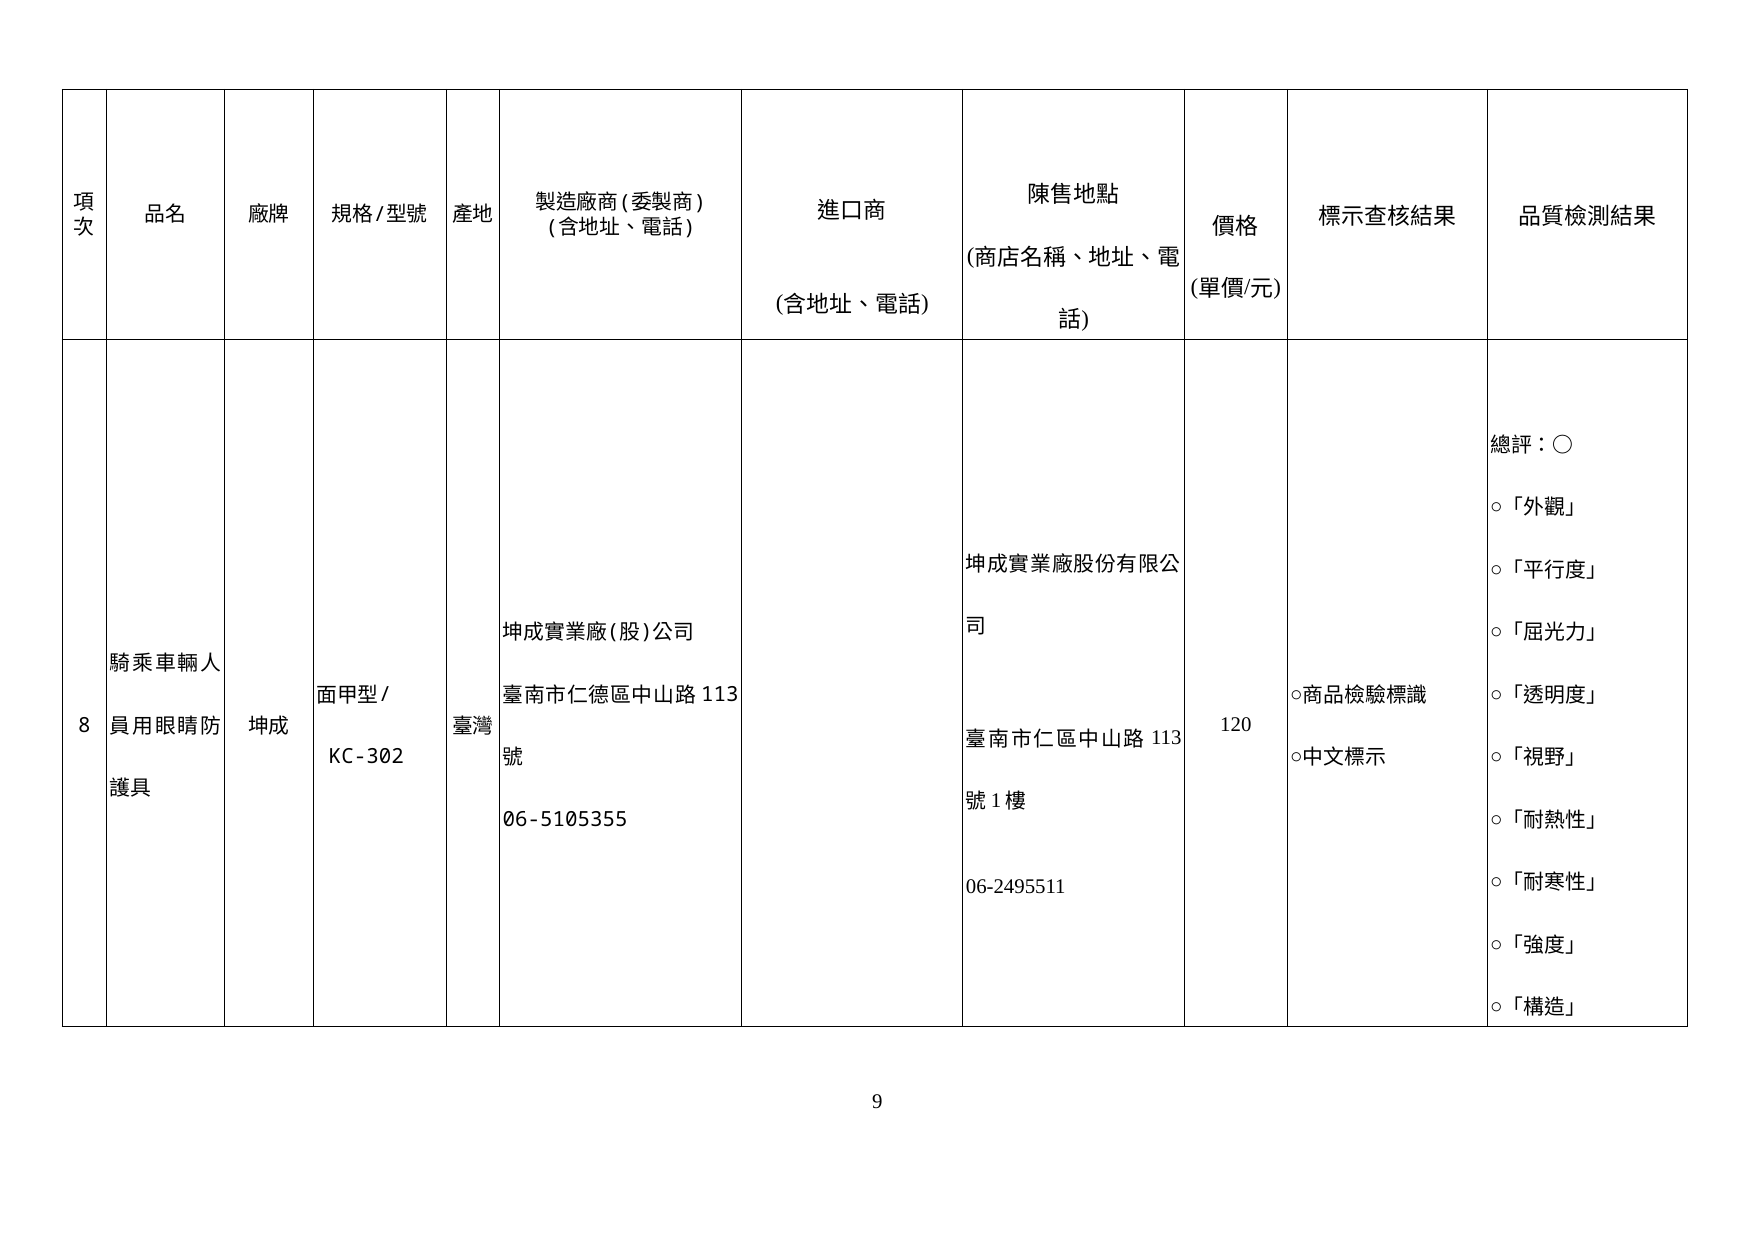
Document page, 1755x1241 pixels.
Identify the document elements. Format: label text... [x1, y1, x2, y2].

table_header 進口商 (含地址、電話) [742, 90, 962, 339]
table_cell ○商品檢驗標識 ○中文標示 [1288, 340, 1487, 1026]
table_cell 坤成 [225, 340, 313, 1026]
table_cell 臺灣 [447, 340, 499, 1026]
table_cell 120 [1185, 340, 1287, 1026]
table_cell 面甲型/ KC-302 [314, 340, 446, 1026]
table_header 標示查核結果 [1288, 90, 1487, 339]
table_header 品質檢測結果 [1488, 90, 1687, 339]
table_cell 坤成實業廠(股)公司 臺南市仁德區中山路113號 06-5105355 [500, 340, 741, 1026]
table_header 陳售地點 (商店名稱、地址、電話) [963, 90, 1184, 339]
table_header 價格 (單價/元) [1185, 90, 1287, 339]
table_header 項次 [63, 90, 106, 339]
table_header 品名 [107, 90, 224, 339]
table_cell 8 [63, 340, 106, 1026]
table_header 產地 [447, 90, 499, 339]
table_cell 騎乘車輛人員用眼睛防護具 [107, 340, 224, 1026]
table_cell [742, 340, 962, 1026]
table_header 廠牌 [225, 90, 313, 339]
table_cell 坤成實業廠股份有限公司 臺南市仁區中山路113號1樓 06-2495511 [963, 340, 1184, 1026]
table_header 規格/型號 [314, 90, 446, 339]
table_cell 總評：○ ○「外觀」 ○「平行度」 ○「屈光力」 ○「透明度」 ○「視野」 ○「耐熱性」 ○「耐寒性」 ○「強度」 ○「構造」 [1488, 340, 1687, 1026]
table_header 製造廠商(委製商) (含地址、電話) [500, 90, 741, 339]
